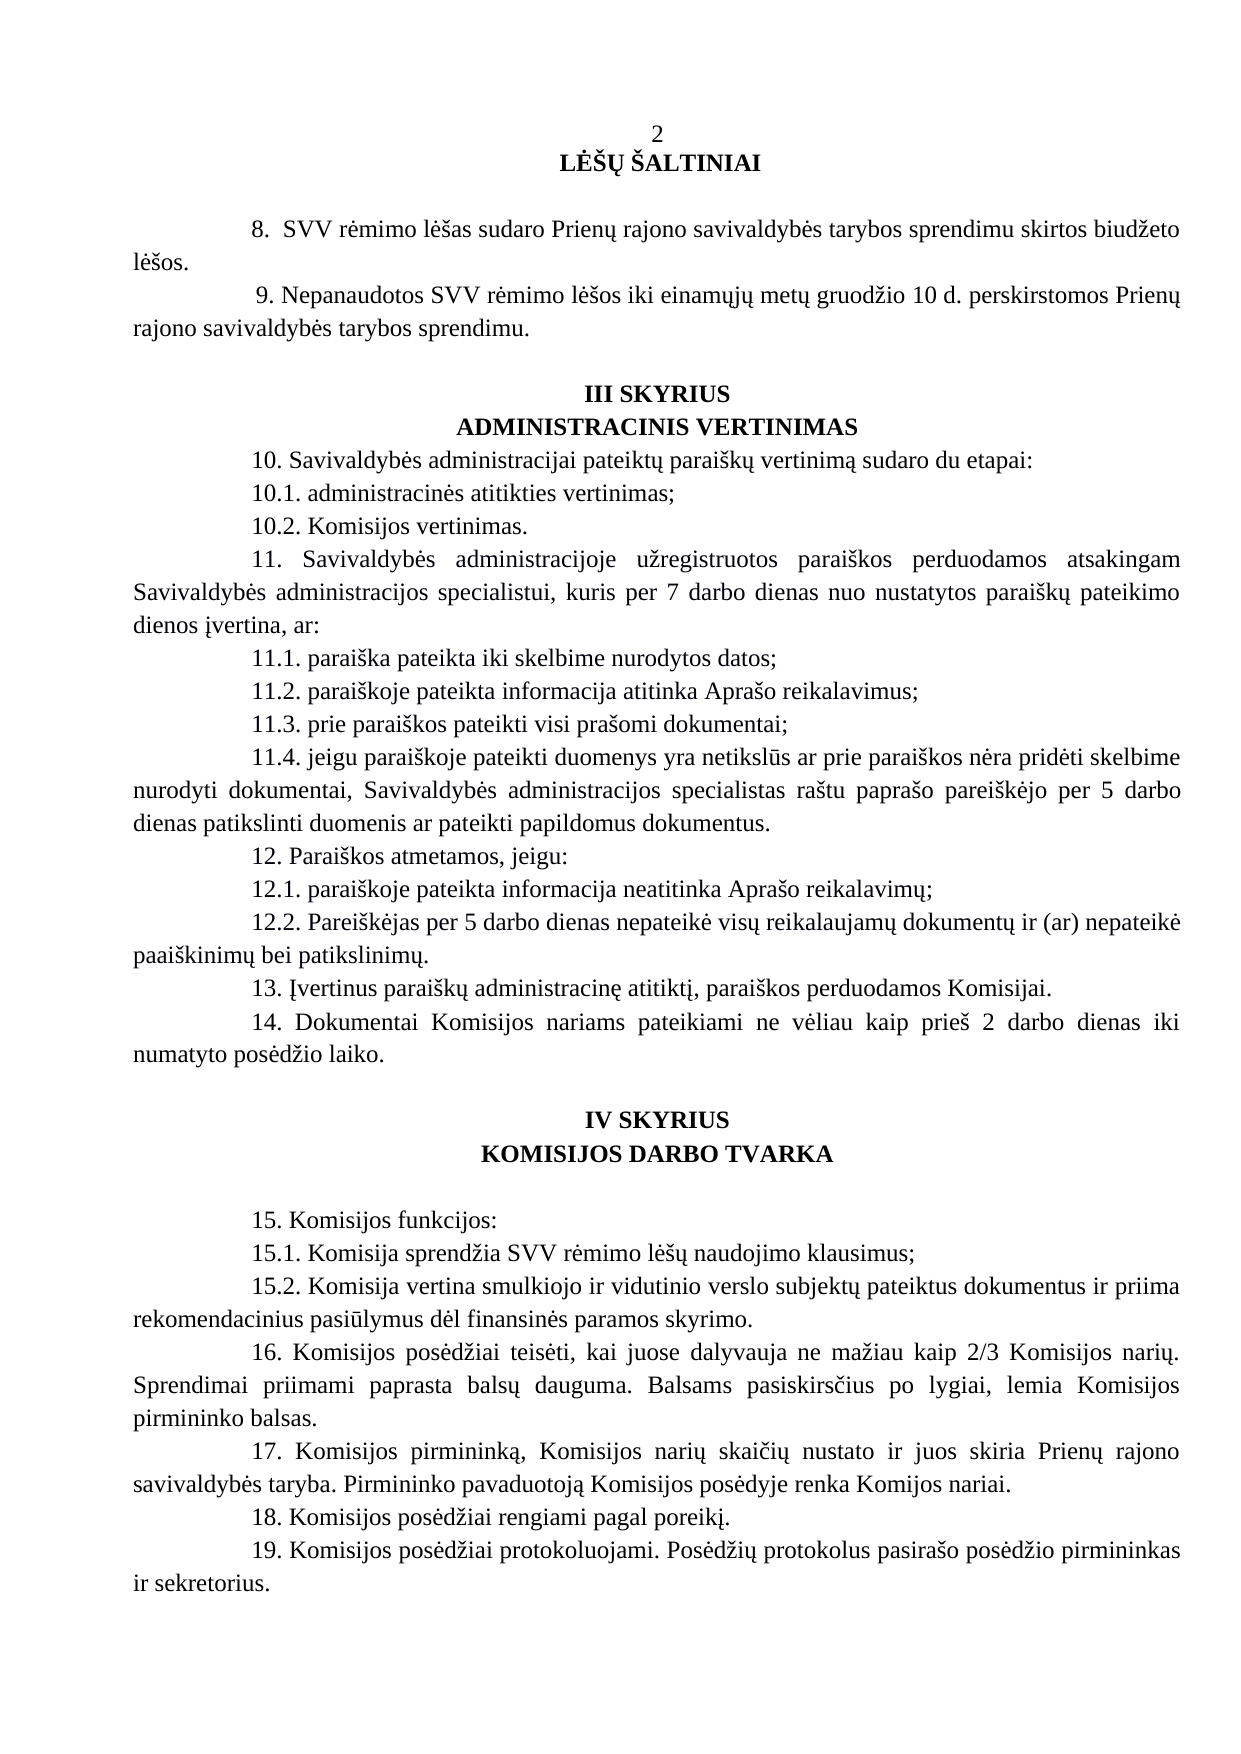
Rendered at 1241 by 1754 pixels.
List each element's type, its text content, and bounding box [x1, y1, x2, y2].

text 13. Įvertinus paraiškų administracinę atitiktį, paraiškos perduodamos Komisijai. [133, 973, 1181, 1002]
text 15.1. Komisija sprendžia SVV rėmimo lėšų naudojimo klausimus; [133, 1238, 1181, 1266]
text 10. Savivaldybės administracijai pateiktų paraiškų vertinimą sudaro du etapai: [133, 445, 1181, 474]
text III SKYRIUS [133, 379, 1181, 408]
text 9. Nepanaudotos SVV rėmimo lėšos iki einamųjų metų gruodžio 10 d. perskirstomos Prienų rajono savivaldybės tarybos sprendimu. [133, 280, 1181, 342]
text 17. Komisijos pirmininką, Komisijos narių skaičių nustato ir juos skiria Prienų rajono savivaldybės taryba. Pirmininko pavaduotoją Komisijos posėdyje renka Komijos nariai. [133, 1436, 1181, 1498]
text 12. Paraiškos atmetamos, jeigu: [133, 841, 1181, 870]
text 15.2. Komisija vertina smulkiojo ir vidutinio verslo subjektų pateiktus dokumentus ir priima rekomendacinius pasiūlymus dėl finansinės paramos skyrimo. [133, 1271, 1181, 1332]
text 10.2. Komisijos vertinimas. [207, 511, 1181, 540]
text 18. Komisijos posėdžiai rengiami pagal poreikį. [133, 1502, 1181, 1531]
text 11.4. jeigu paraiškoje pateikti duomenys yra netikslūs ar prie paraiškos nėra pridėti skelbime nurodyti dokumentai, Savivaldybės administracijos specialistas raštu paprašo pareiškėjo per 5 darbo dienas patikslinti duomenis ar pateikti papildomus dokumentus. [133, 742, 1181, 837]
text 11.1. paraiška pateikta iki skelbime nurodytos datos; [74, 643, 1181, 672]
text 8. SVV rėmimo lėšas sudaro Prienų rajono savivaldybės tarybos sprendimu skirtos biudžeto lėšos. [133, 214, 1181, 276]
text 14. Dokumentai Komisijos nariams pateikiami ne vėliau kaip prieš 2 darbo dienas iki numatyto posėdžio laiko. [133, 1007, 1181, 1068]
text ADMINISTRACINIS VERTINIMAS [133, 412, 1181, 441]
text 16. Komisijos posėdžiai teisėti, kai juose dalyvauja ne mažiau kaip 2/3 Komisijos narių. Sprendimai priimami paprasta balsų dauguma. Balsams pasiskirsčius po lygiai, lemia Komisijos pirmininko balsas. [133, 1337, 1181, 1432]
text 12.2. Pareiškėjas per 5 darbo dienas nepateikė visų reikalaujamų dokumentų ir (ar) nepateikė paaiškinimų bei patikslinimų. [133, 907, 1181, 969]
text 12.1. paraiškoje pateikta informacija neatitinka Aprašo reikalavimų; [133, 874, 1181, 903]
text IV SKYRIUS [133, 1106, 1181, 1134]
text 11.2. paraiškoje pateikta informacija atitinka Aprašo reikalavimus; [74, 676, 1181, 705]
text 15. Komisijos funkcijos: [133, 1205, 1181, 1233]
text 19. Komisijos posėdžiai protokoluojami. Posėdžių protokolus pasirašo posėdžio pirmininkas ir sekretorius. [133, 1535, 1181, 1597]
text 10.1. administracinės atitikties vertinimas; [133, 478, 1181, 507]
text 11. Savivaldybės administracijoje užregistruotos paraiškos perduodamos atsakingam Savivaldybės administracijos specialistui, kuris per 7 darbo dienas nuo nustatytos paraiškų pateikimo dienos įvertina, ar: [133, 544, 1181, 639]
text 11.3. prie paraiškos pateikti visi prašomi dokumentai; [74, 709, 1181, 738]
text LĖŠŲ ŠALTINIAI [133, 148, 1181, 177]
text KOMISIJOS DARBO TVARKA [133, 1139, 1181, 1200]
